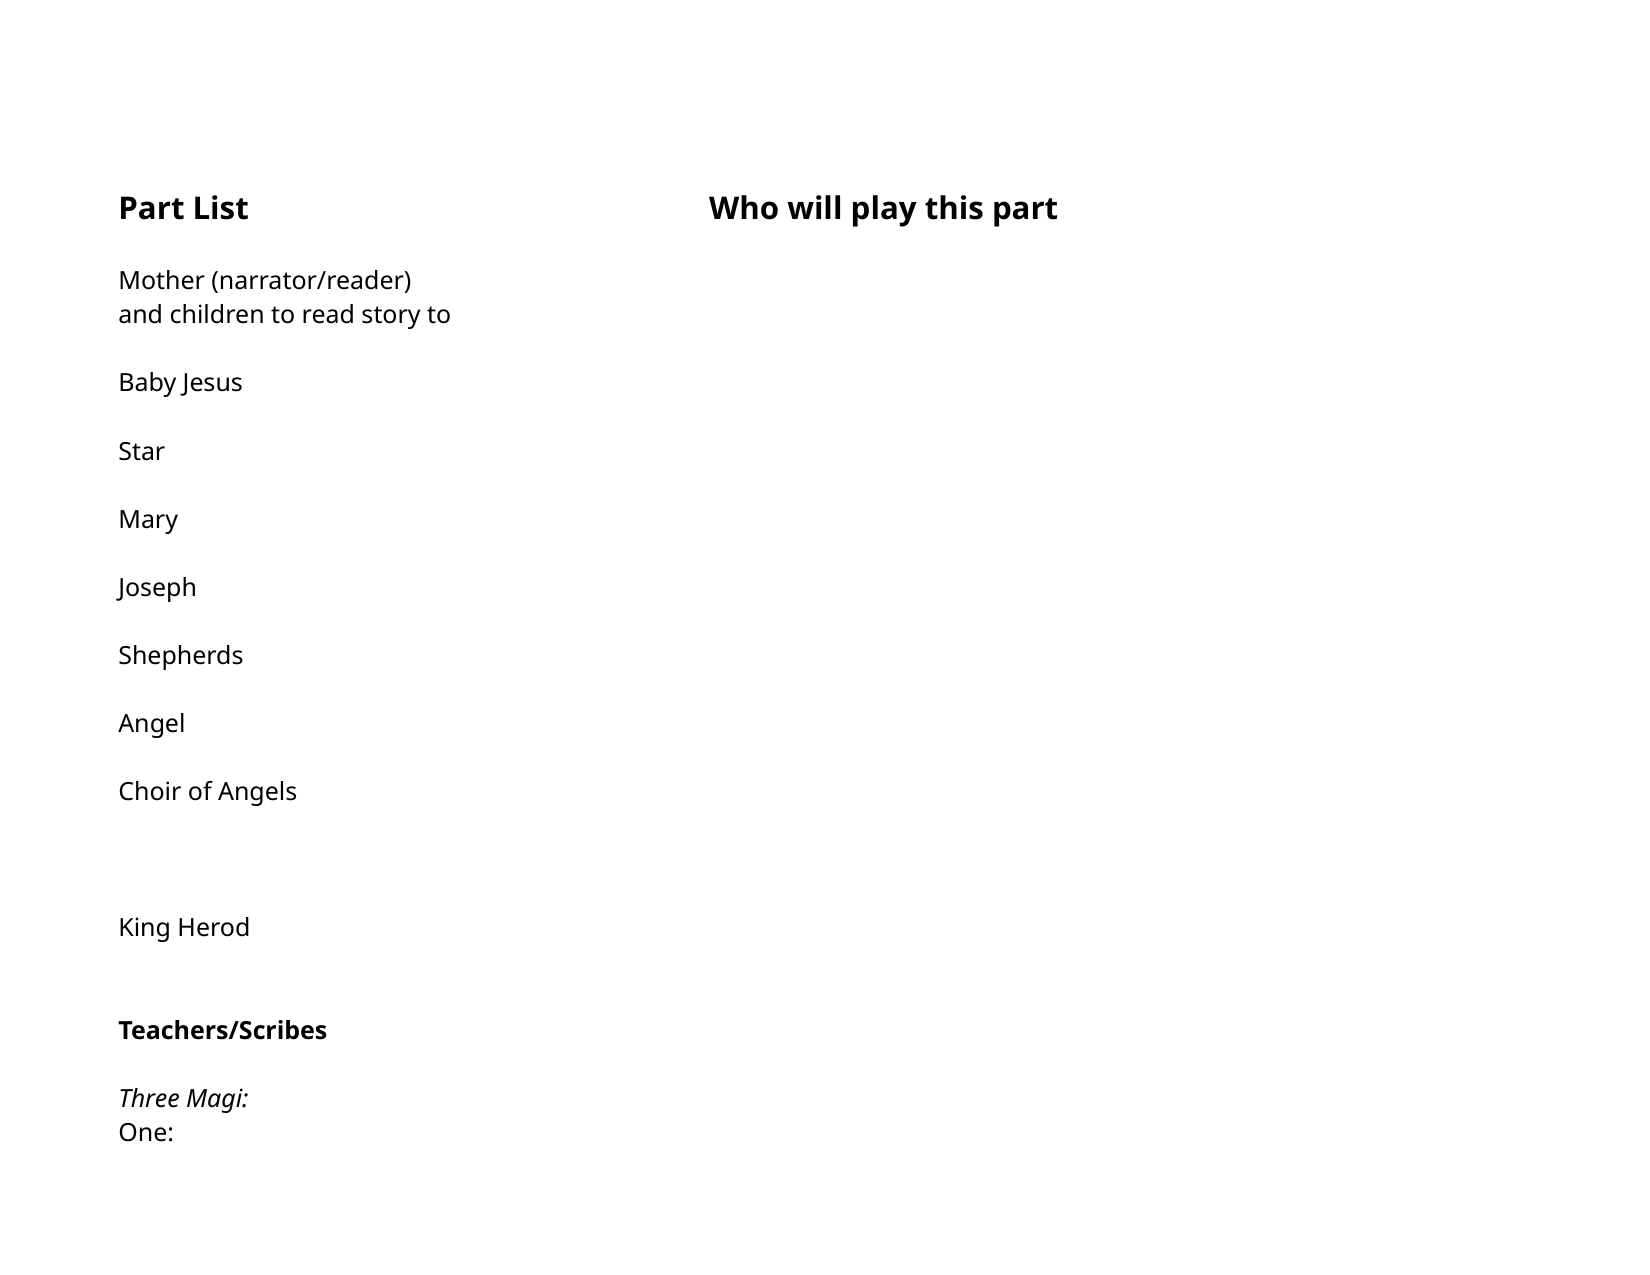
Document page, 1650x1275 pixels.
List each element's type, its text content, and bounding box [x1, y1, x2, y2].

text Mother (narrator/reader) [118, 263, 1532, 297]
text Baby Jesus [118, 365, 1532, 399]
text Angel [118, 706, 1532, 740]
text and children to read story to [118, 297, 1532, 331]
text Mary [118, 501, 1532, 535]
text Part List Who will play this part [118, 186, 1532, 229]
text Star [118, 433, 1532, 501]
text King Herod [118, 910, 1532, 944]
text Shepherds [118, 638, 1532, 672]
text Choir of Angels [118, 774, 1532, 808]
text One: [118, 1114, 1532, 1148]
text Joseph [118, 569, 1532, 603]
text Three Magi: [118, 1080, 1532, 1114]
text Teachers/Scribes [118, 1012, 1532, 1046]
